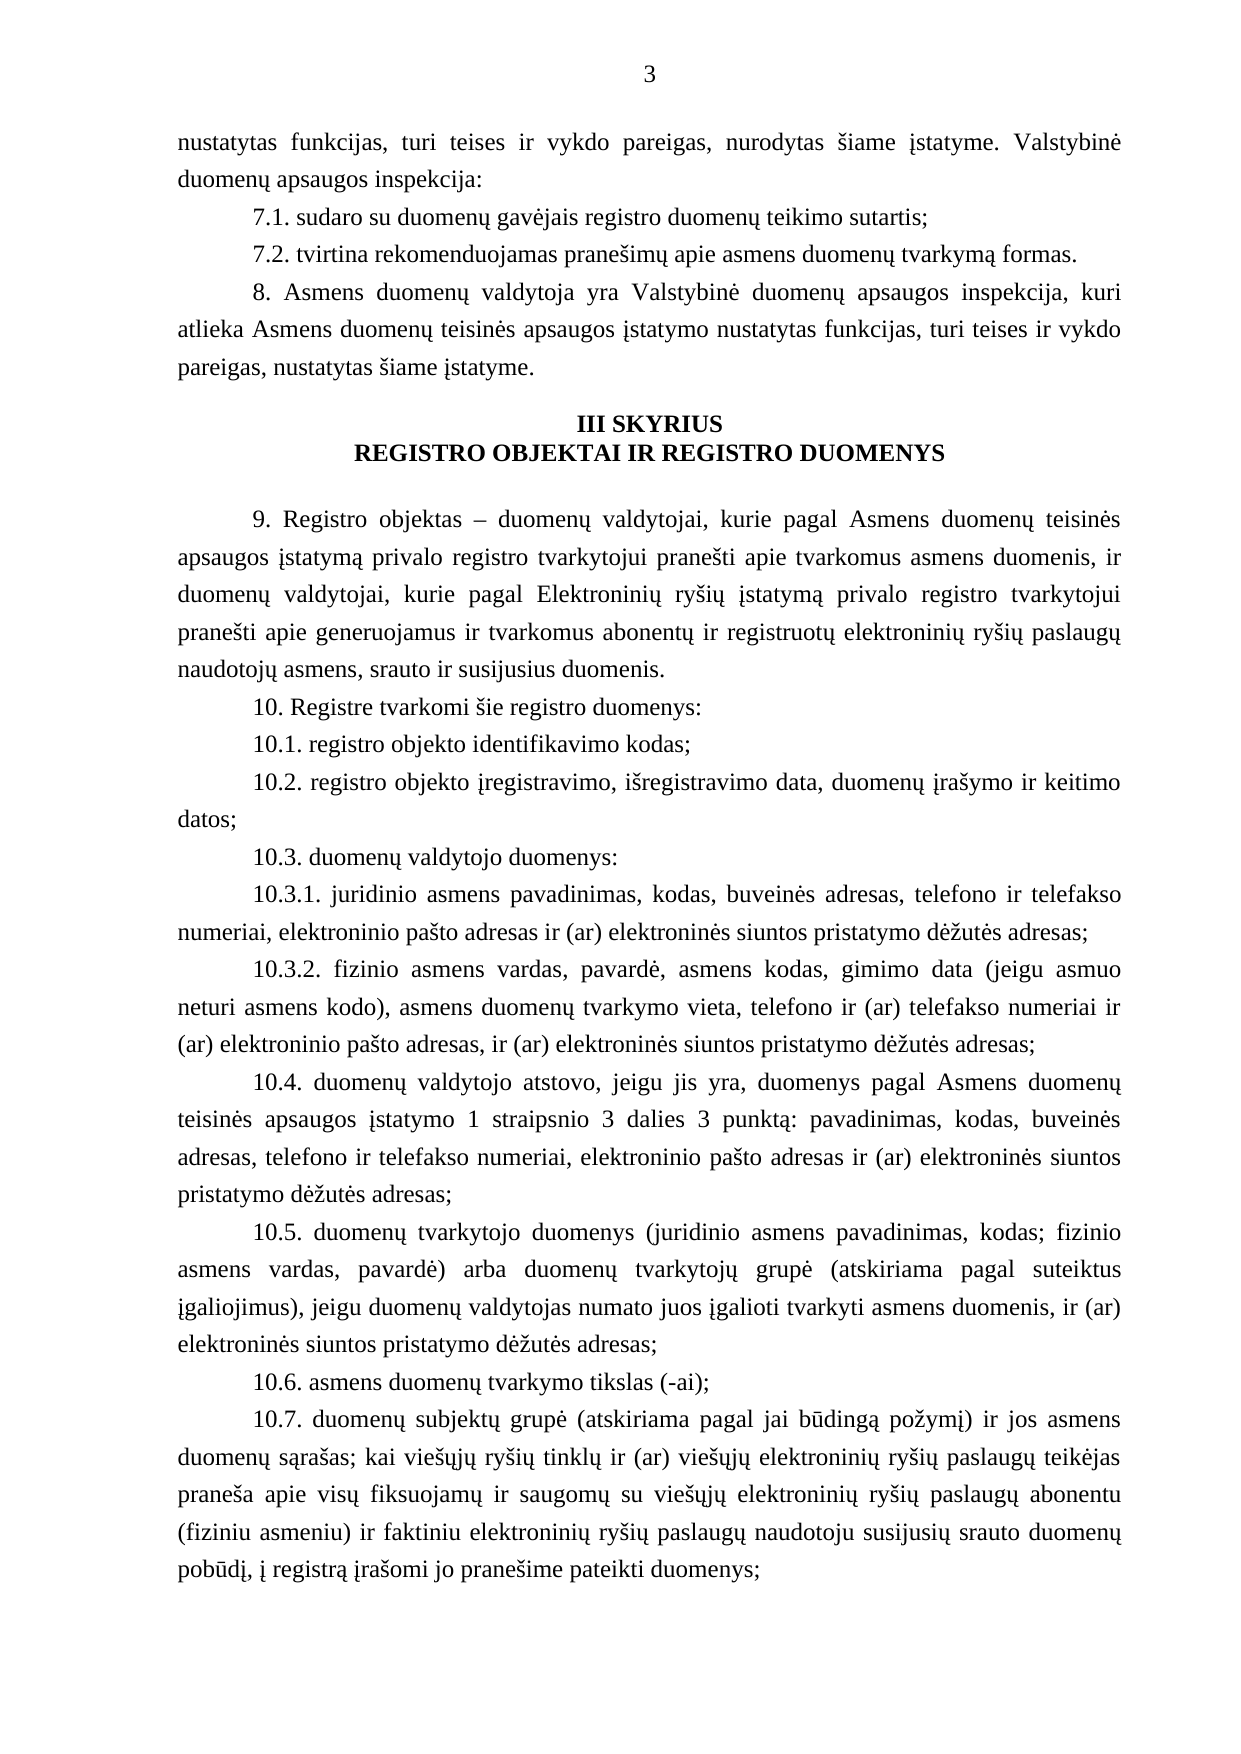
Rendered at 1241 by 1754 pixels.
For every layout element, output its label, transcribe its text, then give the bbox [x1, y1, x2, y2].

text 10. Registre tvarkomi šie registro duomenys: [177, 683, 1122, 721]
text 9. Registro objektas – duomenų valdytojai, kurie pagal Asmens duomenų teisinės apsaugos įstatymą privalo registro tvarkytojui pranešti apie tvarkomus asmens duomenis, ir duomenų valdytojai, kurie pagal Elektroninių ryšių įstatymą privalo registro tvarkytojui pranešti apie generuojamus ir tvarkomus abonentų ir registruotų elektroninių ryšių paslaugų naudotojų asmens, srauto ir susijusius duomenis. [177, 496, 1122, 683]
text 10.7. duomenų subjektų grupė (atskiriama pagal jai būdingą požymį) ir jos asmens duomenų sąrašas; kai viešųjų ryšių tinklų ir (ar) viešųjų elektroninių ryšių paslaugų teikėjas praneša apie visų fiksuojamų ir saugomų su viešųjų elektroninių ryšių paslaugų abonentu (fiziniu asmeniu) ir faktiniu elektroninių ryšių paslaugų naudotoju susijusių srauto duomenų pobūdį, į registrą įrašomi jo pranešime pateikti duomenys; [177, 1396, 1122, 1583]
text 10.3. duomenų valdytojo duomenys: [177, 833, 1122, 871]
text REGISTRO OBJEKTAI IR REGISTRO DUOMENYS [177, 438, 1122, 467]
text nustatytas funkcijas, turi teises ir vykdo pareigas, nurodytas šiame įstatyme. Valstybinė duomenų apsaugos inspekcija: [177, 118, 1122, 193]
text 10.1. registro objekto identifikavimo kodas; [177, 721, 1122, 758]
text 7.1. sudaro su duomenų gavėjais registro duomenų teikimo sutartis; [177, 193, 1122, 231]
text 10.6. asmens duomenų tvarkymo tikslas (-ai); [177, 1358, 1122, 1396]
text 10.3.1. juridinio asmens pavadinimas, kodas, buveinės adresas, telefono ir telefakso numeriai, elektroninio pašto adresas ir (ar) elektroninės siuntos pristatymo dėžutės adresas; [177, 871, 1122, 946]
text III SKYRIUS [177, 409, 1122, 438]
text 8. Asmens duomenų valdytoja yra Valstybinė duomenų apsaugos inspekcija, kuri atlieka Asmens duomenų teisinės apsaugos įstatymo nustatytas funkcijas, turi teises ir vykdo pareigas, nustatytas šiame įstatyme. [177, 268, 1122, 381]
text 10.4. duomenų valdytojo atstovo, jeigu jis yra, duomenys pagal Asmens duomenų teisinės apsaugos įstatymo 1 straipsnio 3 dalies 3 punktą: pavadinimas, kodas, buveinės adresas, telefono ir telefakso numeriai, elektroninio pašto adresas ir (ar) elektroninės siuntos pristatymo dėžutės adresas; [177, 1058, 1122, 1208]
text 10.2. registro objekto įregistravimo, išregistravimo data, duomenų įrašymo ir keitimo datos; [177, 758, 1122, 833]
text 10.3.2. fizinio asmens vardas, pavardė, asmens kodas, gimimo data (jeigu asmuo neturi asmens kodo), asmens duomenų tvarkymo vieta, telefono ir (ar) telefakso numeriai ir (ar) elektroninio pašto adresas, ir (ar) elektroninės siuntos pristatymo dėžutės adresas; [177, 946, 1122, 1058]
text 10.5. duomenų tvarkytojo duomenys (juridinio asmens pavadinimas, kodas; fizinio asmens vardas, pavardė) arba duomenų tvarkytojų grupė (atskiriama pagal suteiktus įgaliojimus), jeigu duomenų valdytojas numato juos įgalioti tvarkyti asmens duomenis, ir (ar) elektroninės siuntos pristatymo dėžutės adresas; [177, 1208, 1122, 1358]
text 7.2. tvirtina rekomenduojamas pranešimų apie asmens duomenų tvarkymą formas. [177, 231, 1122, 268]
